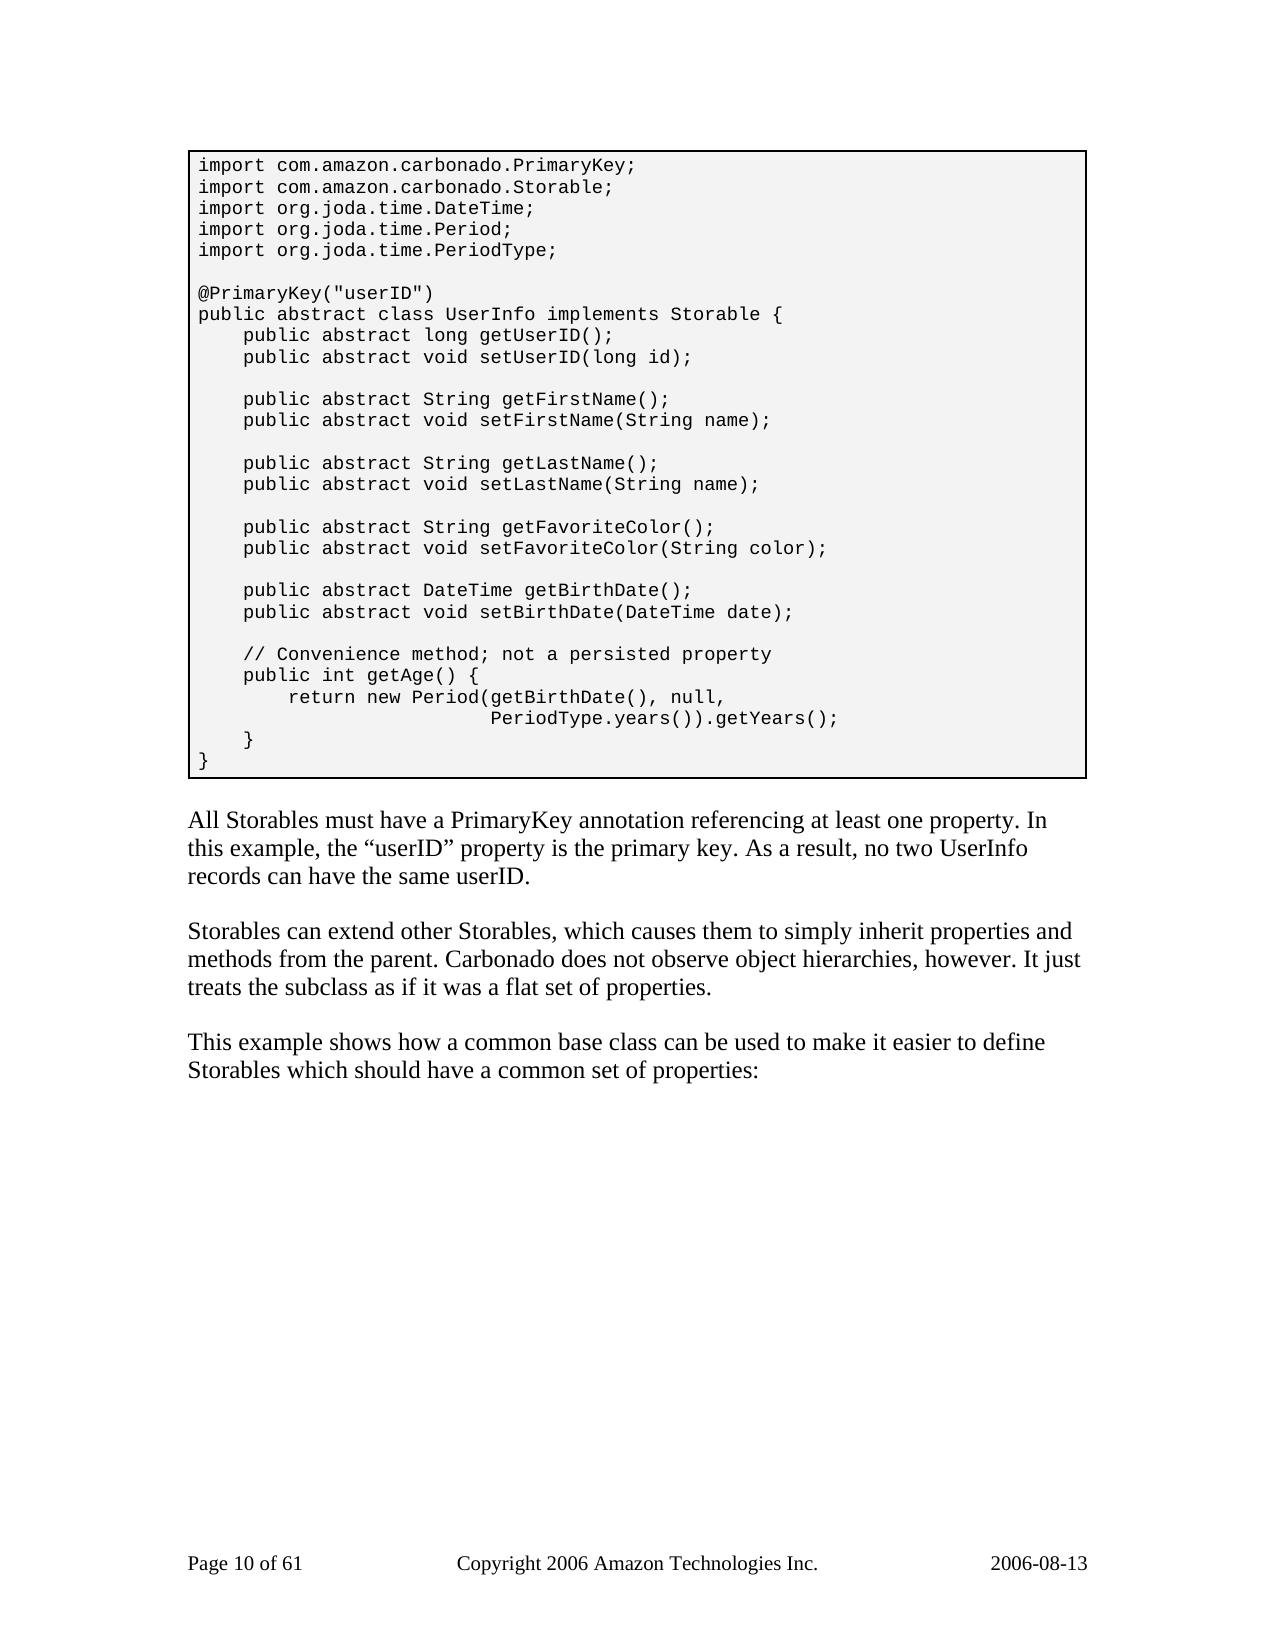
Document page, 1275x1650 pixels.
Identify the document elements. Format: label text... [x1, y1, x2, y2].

text public abstract void setFavoriteColor(String color); [190, 532, 1085, 554]
text // Convenience method; not a persisted property [190, 639, 1085, 660]
text } [190, 724, 1085, 745]
text This example shows how a common base class can be used to make it easier to define Storables which should have a common set of properties: [187, 1028, 1087, 1083]
text import org.joda.time.DateTime; [190, 192, 1085, 214]
text import com.amazon.carbonado.Storable; [190, 171, 1085, 192]
text public int getAge() { [190, 660, 1085, 681]
text public abstract long getUserID(); [190, 320, 1085, 341]
text import org.joda.time.Period; [190, 214, 1085, 235]
text public abstract class UserInfo implements Storable { [190, 299, 1085, 320]
text @PrimaryKey("userID") [190, 277, 1085, 299]
text All Storables must have a PrimaryKey annotation referencing at least one property. In this example, the “userID” property is the primary key. As a result, no two UserInfo records can have the same userID. [187, 806, 1087, 889]
text import org.joda.time.PeriodType; [190, 235, 1085, 256]
text public abstract void setBirthDate(DateTime date); [190, 596, 1085, 617]
text public abstract void setLastName(String name); [190, 469, 1085, 490]
text return new Period(getBirthDate(), null, [190, 681, 1085, 702]
text public abstract String getLastName(); [190, 447, 1085, 469]
text } [190, 745, 1085, 777]
text public abstract String getFavoriteColor(); [190, 511, 1085, 532]
text Storables can extend other Storables, which causes them to simply inherit properties and methods from the parent. Carbonado does not observe object hierarchies, however. It just treats the subclass as if it was a flat set of properties. [187, 917, 1087, 1000]
text PeriodType.years()).getYears(); [190, 702, 1085, 724]
text public abstract DateTime getBirthDate(); [190, 575, 1085, 596]
text public abstract void setUserID(long id); [190, 341, 1085, 362]
text import com.amazon.carbonado.PrimaryKey; [190, 152, 1085, 171]
text public abstract String getFirstName(); [190, 384, 1085, 405]
text public abstract void setFirstName(String name); [190, 405, 1085, 426]
